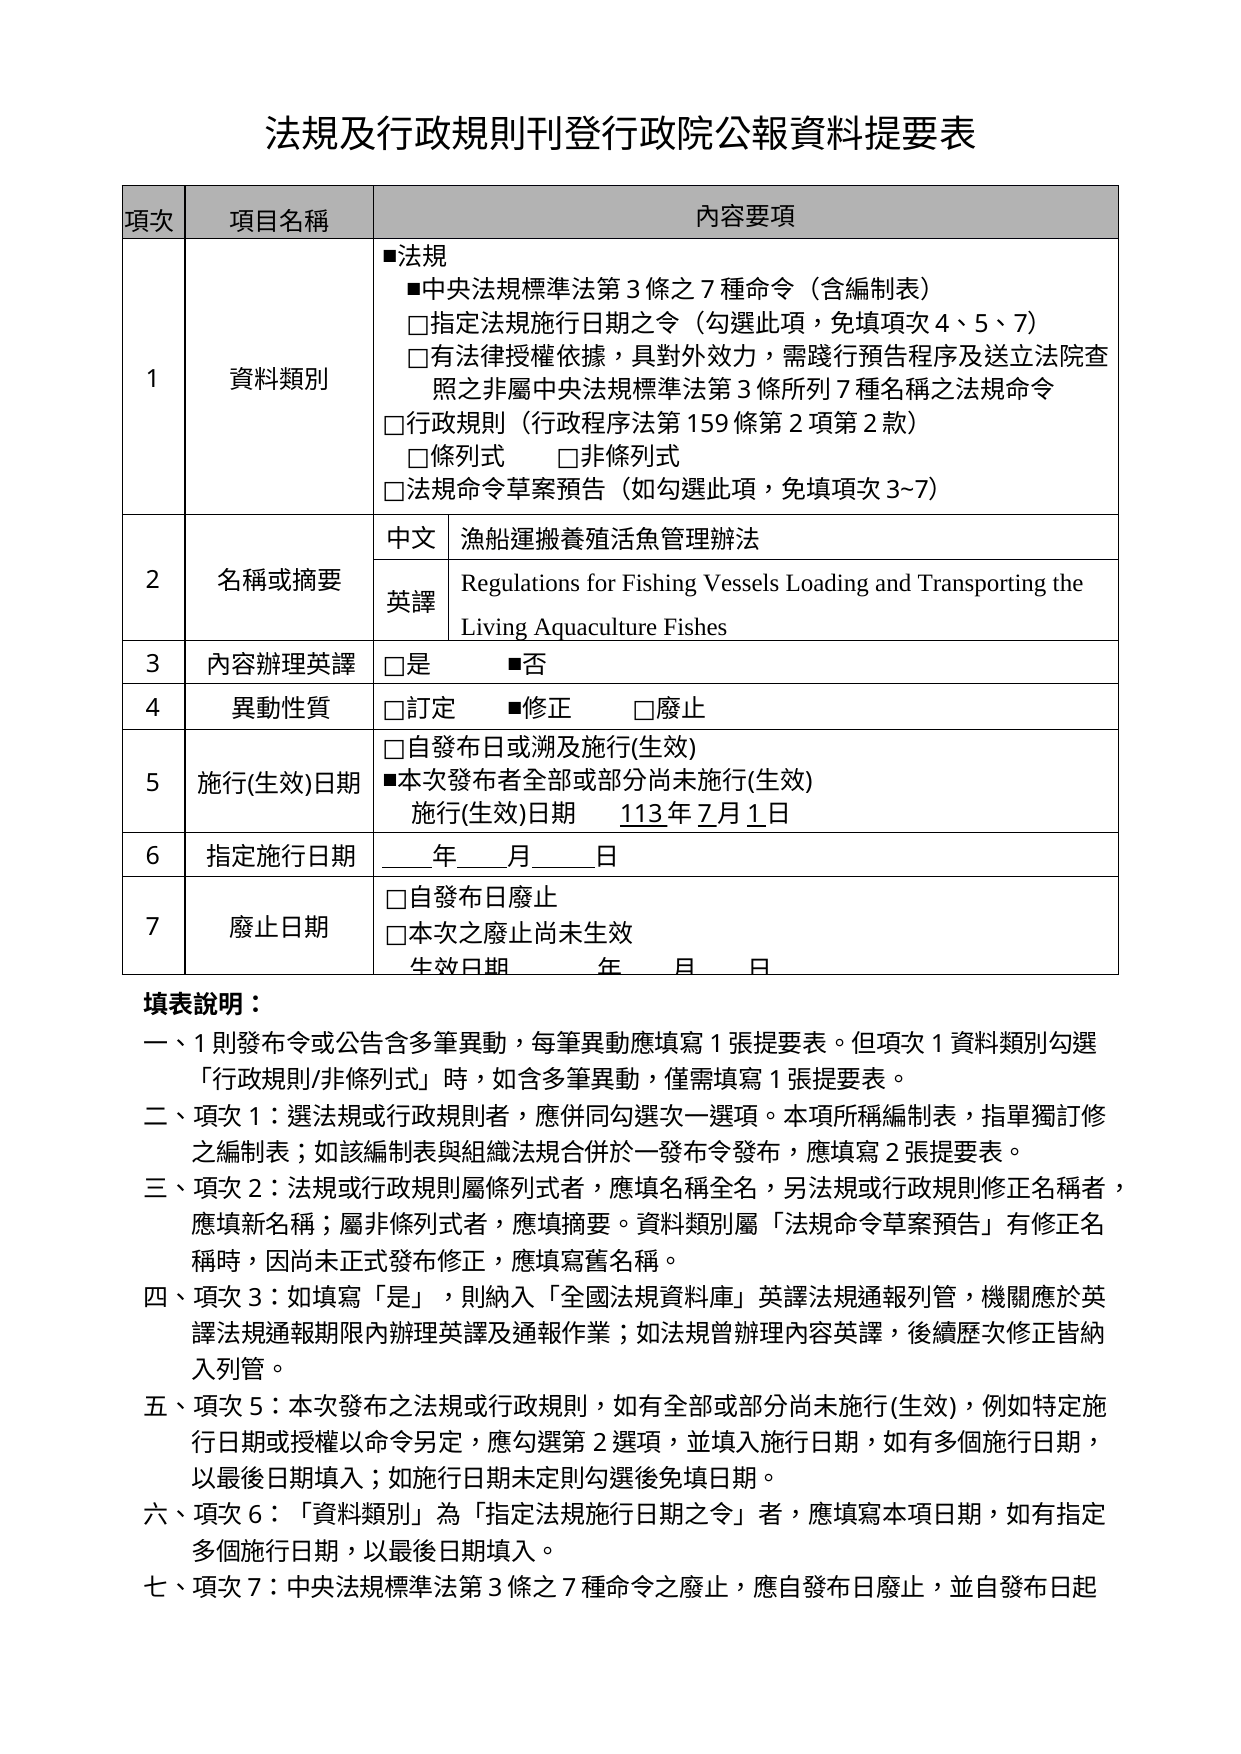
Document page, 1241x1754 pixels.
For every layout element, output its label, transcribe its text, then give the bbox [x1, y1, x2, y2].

table_cell □自發布日或溯及施行(生效) ■本次發布者全部或部分尚未施行(生效) 施行(生效)日期 113年7月1日 [374, 730, 1118, 832]
table_cell 3 [123, 641, 184, 683]
table_cell 中文 [374, 515, 448, 559]
text 七、項次7：中央法規標準法第3條之7種命令之廢止，應自發布日廢止，並自發布日起 [143, 1567, 1107, 1604]
table_cell 7 [123, 877, 184, 974]
table_cell 名稱或摘要 [186, 515, 373, 640]
table_cell 1 [123, 239, 184, 514]
text 三、項次2：法規或行政規則屬條列式者，應填名稱全名，另法規或行政規則修正名稱者，應填新名稱；屬非條列式者，應填摘要。資料類別屬「法規命令草案預告」有修正名稱時，因尚未正式發布修正，應填寫舊名稱。 [143, 1169, 1107, 1277]
table_cell 資料類別 [186, 239, 373, 514]
table_cell 廢止日期 [186, 877, 373, 974]
table_cell ■法規 ■中央法規標準法第3條之7種命令（含編制表） □指定法規施行日期之令（勾選此項，免填項次4、5、7） □有法律授權依據，具對外效力，需踐行預告程序及送立法院查 照之非屬中央法規標準法第3條所列7種名稱之法規命令 □行政規則（行政程序法第159條第2項第2款） □條列式 □非條列式 □法規命令草案預告（如勾選此項，免填項次3~7） [374, 239, 1118, 514]
text 填表說明： [143, 980, 1053, 1024]
table_cell □自發布日廢止 □本次之廢止尚未生效 生效日期 年 月 日 [374, 877, 1118, 974]
table_cell 內容辦理英譯 [186, 641, 373, 683]
table_cell □是 ■否 [374, 641, 1118, 683]
table_cell 5 [123, 730, 184, 832]
table_cell 指定施行日期 [186, 833, 373, 876]
table_cell 英譯 [374, 560, 448, 640]
table_cell □訂定 ■修正 □廢止 [374, 684, 1118, 728]
table_header 內容要項 [374, 186, 1118, 238]
text 四、項次3：如填寫「是」，則納入「全國法規資料庫」英譯法規通報列管，機關應於英譯法規通報期限內辦理英譯及通報作業；如法規曾辦理內容英譯，後續歷次修正皆納入列管。 [143, 1277, 1107, 1386]
table_cell 2 [123, 515, 184, 640]
table_cell Regulations for Fishing Vessels Loading and Transporting the Living Aquaculture Fishes [449, 560, 1118, 640]
table_cell 施行(生效)日期 [186, 730, 373, 832]
text 法規及行政規則刊登行政院公報資料提要表 [187, 104, 1053, 158]
table_cell 異動性質 [186, 684, 373, 728]
table_cell 漁船運搬養殖活魚管理辦法 [449, 515, 1118, 559]
text 二、項次1：選法規或行政規則者，應併同勾選次一選項。本項所稱編制表，指單獨訂修之編制表；如該編制表與組織法規合併於一發布令發布，應填寫2張提要表。 [143, 1096, 1107, 1169]
table_cell 6 [123, 833, 184, 876]
table_header 項目名稱 [186, 186, 373, 238]
table_header 項次 [123, 186, 184, 238]
text 六、項次6：「資料類別」為「指定法規施行日期之令」者，應填寫本項日期，如有指定多個施行日期，以最後日期填入。 [143, 1495, 1107, 1567]
table_cell 年 月 日 [374, 833, 1118, 876]
text 五、項次5：本次發布之法規或行政規則，如有全部或部分尚未施行(生效)，例如特定施行日期或授權以命令另定，應勾選第2選項，並填入施行日期，如有多個施行日期，以最後日期填入；如施行日期未定則勾選後免填日期。 [143, 1386, 1107, 1495]
table_cell 4 [123, 684, 184, 728]
text 一、1則發布令或公告含多筆異動，每筆異動應填寫1張提要表。但項次1資料類別勾選「行政規則/非條列式」時，如含多筆異動，僅需填寫1張提要表。 [143, 1024, 1107, 1096]
